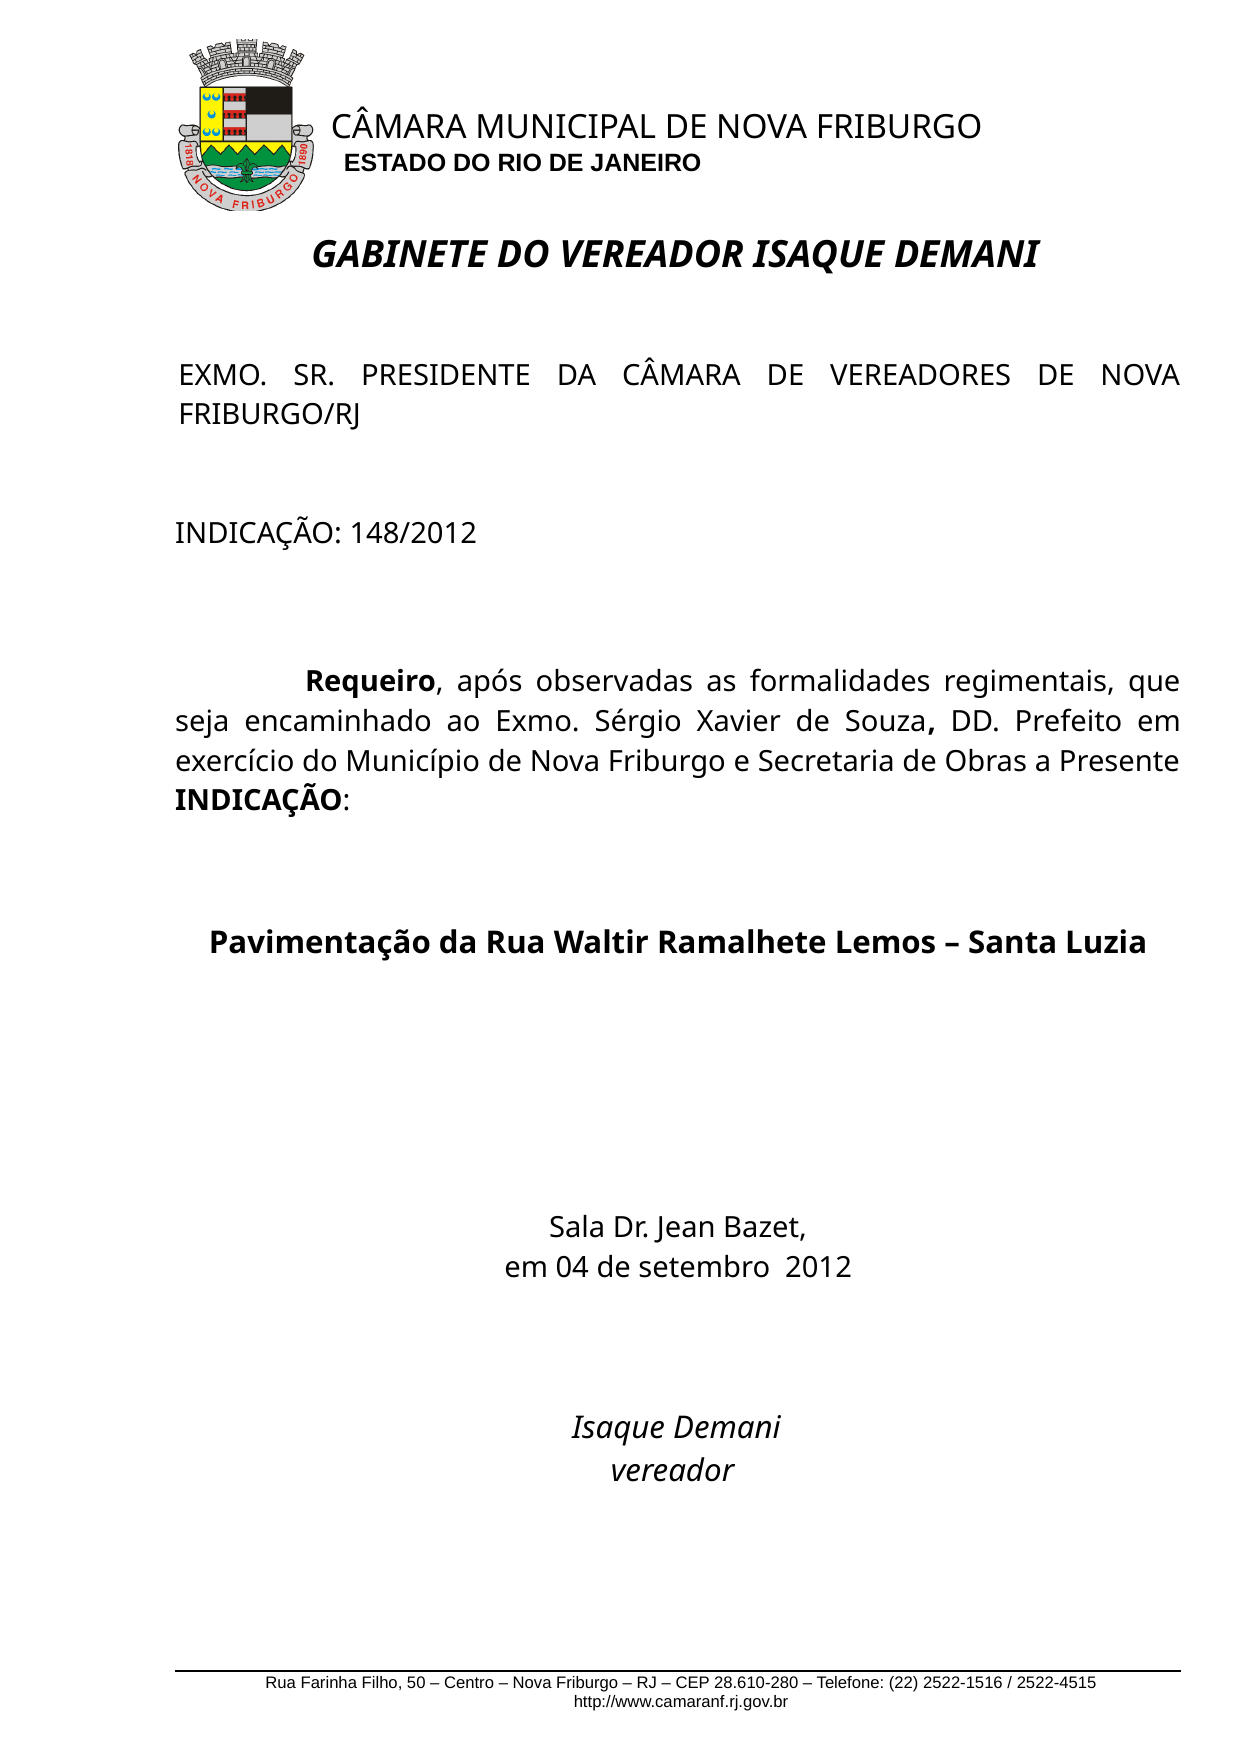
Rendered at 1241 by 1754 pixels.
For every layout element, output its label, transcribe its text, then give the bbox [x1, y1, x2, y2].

text Requeiro, após observadas as formalidades regimentais, que seja encaminhado ao Exmo. Sérgio Xavier de Souza, DD. Prefeito em exercício do Município de Nova Friburgo e Secretaria de Obras a Presente INDICAÇÃO: [175, 661, 1181, 819]
text Pavimentação da Rua Waltir Ramalhete Lemos – Santa Luzia [175, 920, 1181, 962]
text Sala Dr. Jean Bazet, [175, 1206, 1181, 1246]
text INDICAÇÃO: 148/2012 [175, 513, 1181, 552]
text EXMO. SR. PRESIDENTE DA CÂMARA DE VEREADORES DE NOVA FRIBURGO/RJ [178, 354, 1181, 433]
text vereador [175, 1447, 1181, 1490]
text em 04 de setembro 2012 [175, 1246, 1181, 1286]
text Isaque Demani [175, 1405, 1181, 1447]
text GABINETE DO VEREADOR ISAQUE DEMANI [173, 227, 1181, 278]
